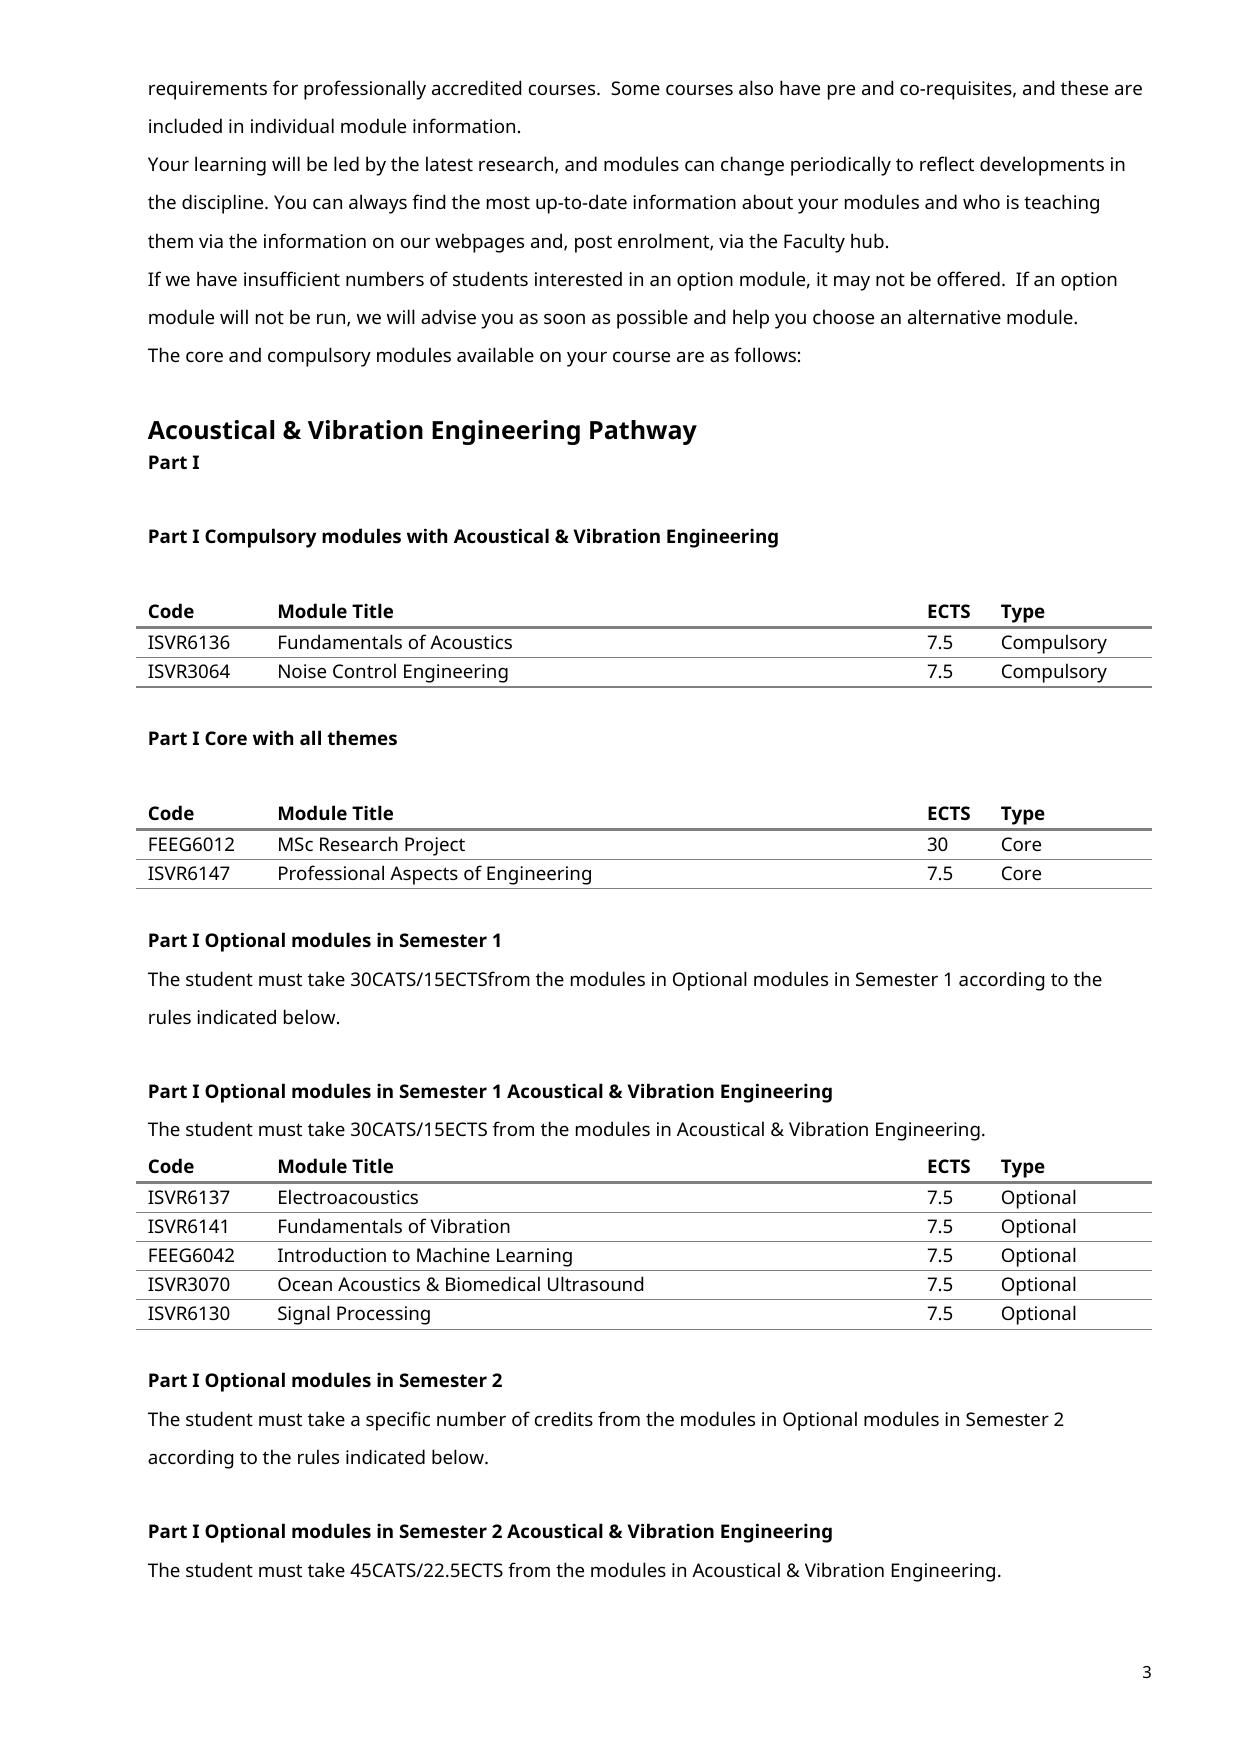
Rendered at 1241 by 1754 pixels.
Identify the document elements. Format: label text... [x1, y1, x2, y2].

table_cell Part I Core with all themes [136, 688, 1152, 800]
table_cell ISVR6147 [136, 860, 266, 888]
table_cell Module Title [266, 800, 916, 828]
table_cell 7.5 [916, 1242, 989, 1270]
table_cell ISVR6130 [136, 1300, 266, 1328]
table_cell 7.5 [916, 658, 989, 686]
text requirements for professionally accredited courses. Some courses also have pre and co-requisites, and these are included in individual module information. [148, 75, 1152, 139]
table_cell MSc Research Project [266, 831, 916, 859]
table_cell Noise Control Engineering [266, 658, 916, 686]
table_cell Fundamentals of Acoustics [266, 629, 916, 657]
table_cell 7.5 [916, 1300, 989, 1328]
table_cell Fundamentals of Vibration [266, 1213, 916, 1241]
table_cell ISVR3070 [136, 1271, 266, 1299]
table_cell Ocean Acoustics & Biomedical Ultrasound [266, 1271, 916, 1299]
table_cell Module Title [266, 1153, 916, 1181]
table_cell Part I Optional modules in Semester 1 Acoustical & Vibration Engineering The student must take 30CATS/15ECTS from the modules in Acoustical & Vibration Engineering. [136, 1040, 1152, 1153]
table_cell ECTS [916, 598, 989, 626]
text The core and compulsory modules available on your course are as follows: [148, 343, 1152, 368]
table_cell ISVR6141 [136, 1213, 266, 1241]
table_cell Optional [989, 1271, 1152, 1299]
table_cell FEEG6012 [136, 831, 266, 859]
table_cell Part I Optional modules in Semester 2 Acoustical & Vibration Engineering The student must take 45CATS/22.5ECTS from the modules in Acoustical & Vibration Engineering. [136, 1480, 1152, 1593]
table_cell Electroacoustics [266, 1184, 916, 1212]
table_cell 7.5 [916, 1271, 989, 1299]
table_cell 7.5 [916, 629, 989, 657]
table_cell FEEG6042 [136, 1242, 266, 1270]
table_cell Code [136, 800, 266, 828]
table_cell Compulsory [989, 658, 1152, 686]
table_cell Optional [989, 1300, 1152, 1328]
table_cell Module Title [266, 598, 916, 626]
table_cell Signal Processing [266, 1300, 916, 1328]
text If we have insufficient numbers of students interested in an option module, it may not be offered. If an option module will not be run, we will advise you as soon as possible and help you choose an alternative module. [148, 266, 1152, 330]
table_cell 7.5 [916, 860, 989, 888]
table_cell Part I Compulsory modules with Acoustical & Vibration Engineering [136, 485, 1152, 598]
table_cell Optional [989, 1242, 1152, 1270]
table_cell Part I [136, 449, 1152, 485]
table_cell Optional [989, 1184, 1152, 1212]
table_cell ISVR6137 [136, 1184, 266, 1212]
table_cell Compulsory [989, 629, 1152, 657]
table_cell ECTS [916, 1153, 989, 1181]
table_cell ISVR6136 [136, 629, 266, 657]
table_cell Type [989, 598, 1152, 626]
table_cell Code [136, 1153, 266, 1181]
table_cell Type [989, 800, 1152, 828]
table_cell Core [989, 860, 1152, 888]
table_cell Optional [989, 1213, 1152, 1241]
table_cell ISVR3064 [136, 658, 266, 686]
table_cell ECTS [916, 800, 989, 828]
table_cell Type [989, 1153, 1152, 1181]
table_cell Professional Aspects of Engineering [266, 860, 916, 888]
table_cell 7.5 [916, 1213, 989, 1241]
table_cell Part I Optional modules in Semester 1 The student must take 30CATS/15ECTSfrom the modules in Optional modules in Semester 1 according to the rules indicated below. [136, 889, 1152, 1040]
table_cell Part I Optional modules in Semester 2 The student must take a specific number of credits from the modules in Optional modules in Semester 2 according to the rules indicated below. [136, 1330, 1152, 1480]
table_header Acoustical & Vibration Engineering Pathway [136, 381, 1152, 449]
table_cell Core [989, 831, 1152, 859]
text Your learning will be led by the latest research, and modules can change periodically to reflect developments in the discipline. You can always find the most up-to-date information about your modules and who is teaching them via the information on our webpages and, post enrolment, via the Faculty hub. [148, 151, 1152, 253]
table_cell Code [136, 598, 266, 626]
table_cell 30 [916, 831, 989, 859]
table_cell 7.5 [916, 1184, 989, 1212]
table_cell Introduction to Machine Learning [266, 1242, 916, 1270]
